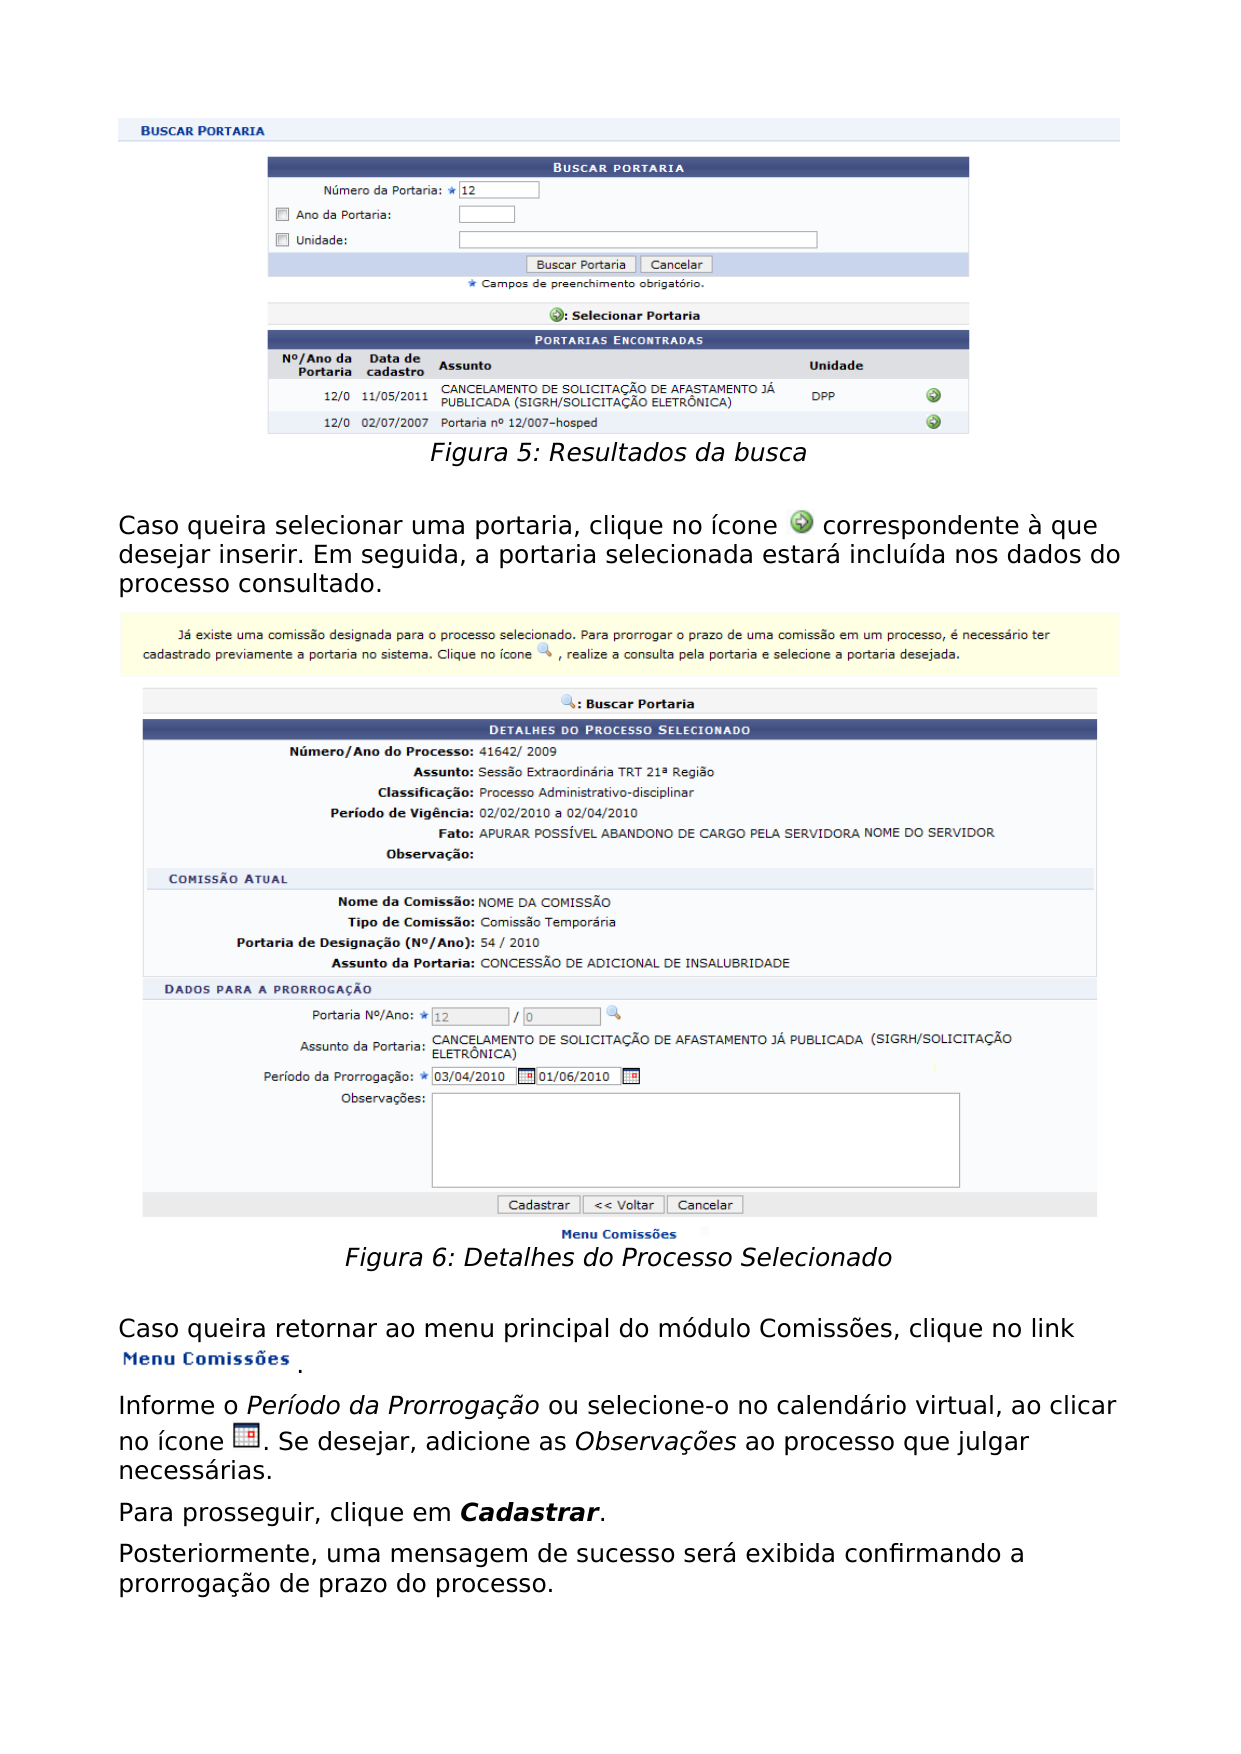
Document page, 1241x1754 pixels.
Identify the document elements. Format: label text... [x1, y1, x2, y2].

text Caso queira selecionar uma portaria, clique no ícone correspondente à que desejar inserir. Em seguida, a portaria selecionada estará incluída nos dados do processo consultado. [118, 509, 1122, 598]
text Figura 5: Resultados da busca [118, 439, 1122, 468]
picture [118, 118, 1123, 439]
picture [118, 611, 1123, 1244]
picture [118, 1343, 297, 1373]
text Figura 6: Detalhes do Processo Selecionado [118, 1244, 1122, 1272]
text Para prosseguir, clique em Cadastrar. [118, 1498, 1122, 1527]
text Informe o Período da Prorrogação ou selecione-o no calendário virtual, ao clicar no ícone . Se desejar, adicione as Observações ao processo que julgar necessárias. [118, 1391, 1122, 1485]
picture [232, 1420, 263, 1451]
text Caso queira retornar ao menu principal do módulo Comissões, clique no link . [118, 1314, 1122, 1379]
picture [786, 509, 815, 535]
text Posteriormente, uma mensagem de sucesso será exibida confirmando a prorrogação de prazo do processo. [118, 1539, 1122, 1598]
